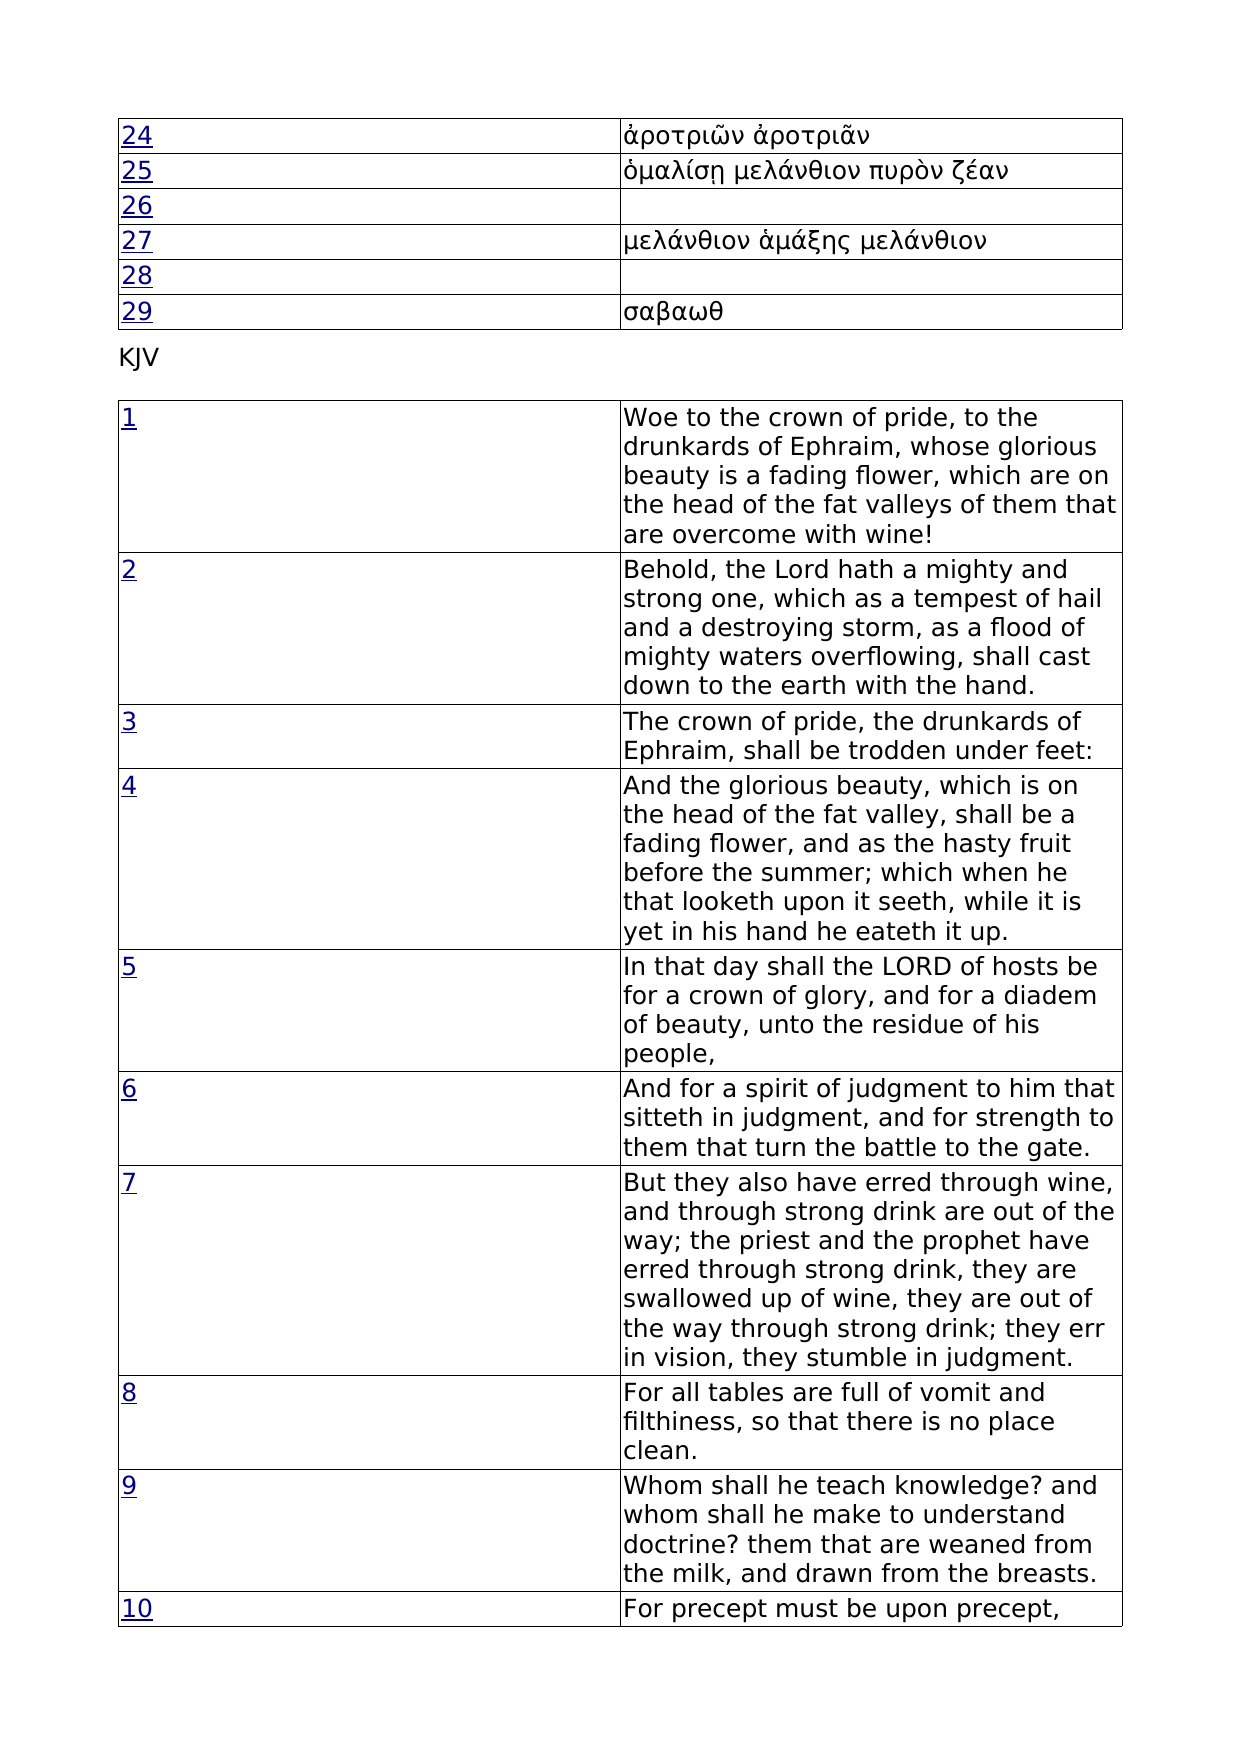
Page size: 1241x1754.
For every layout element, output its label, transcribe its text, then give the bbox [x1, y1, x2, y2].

table_cell 3 [119, 705, 620, 768]
table_cell The crown of pride, the drunkards of Ephraim, shall be trodden under feet: [621, 705, 1122, 768]
table_cell 10 [119, 1592, 620, 1626]
table_cell 5 [119, 950, 620, 1071]
table_cell 25 [119, 154, 620, 188]
table_cell In that day shall the LORD of hosts be for a crown of glory, and for a diadem of beauty, unto the residue of his people, [621, 950, 1122, 1071]
table_cell 29 [119, 295, 620, 329]
table_cell And the glorious beauty, which is on the head of the fat valley, shall be a fading flower, and as the hasty fruit before the summer; which when he that looketh upon it seeth, while it is yet in his hand he eateth it up. [621, 769, 1122, 949]
table_cell Whom shall he teach knowledge? and whom shall he make to understand doctrine? them that are weaned from the milk, and drawn from the breasts. [621, 1470, 1122, 1591]
table_cell 27 [119, 225, 620, 258]
table_header 1 [119, 401, 620, 552]
table_cell For precept must be upon precept, [621, 1592, 1122, 1626]
table_cell 9 [119, 1470, 620, 1591]
table_cell 2 [119, 553, 620, 704]
table_cell 24 [119, 119, 620, 153]
table_cell 26 [119, 189, 620, 223]
text KJV [118, 344, 1122, 373]
table_cell ὁμαλίσῃ μελάνθιον πυρὸν ζέαν [621, 154, 1122, 188]
table_header Woe to the crown of pride, to the drunkards of Ephraim, whose glorious beauty is a fading flower, which are on the head of the fat valleys of them that are overcome with wine! [621, 401, 1122, 552]
table_cell For all tables are full of vomit and filthiness, so that there is no place clean. [621, 1376, 1122, 1468]
table_cell 7 [119, 1166, 620, 1375]
table_cell σαβαωθ [621, 295, 1122, 329]
table_cell 6 [119, 1072, 620, 1165]
table_cell 4 [119, 769, 620, 949]
table_cell [621, 260, 1122, 294]
table_cell 8 [119, 1376, 620, 1468]
table_cell 28 [119, 260, 620, 294]
table_cell μελάνθιον ἁμάξης μελάνθιον [621, 225, 1122, 258]
table_cell [621, 189, 1122, 223]
table_cell Behold, the Lord hath a mighty and strong one, which as a tempest of hail and a destroying storm, as a flood of mighty waters overflowing, shall cast down to the earth with the hand. [621, 553, 1122, 704]
table_cell ἀροτριῶν ἀροτριᾶν [621, 119, 1122, 153]
table_cell And for a spirit of judgment to him that sitteth in judgment, and for strength to them that turn the battle to the gate. [621, 1072, 1122, 1165]
table_cell But they also have erred through wine, and through strong drink are out of the way; the priest and the prophet have erred through strong drink, they are swallowed up of wine, they are out of the way through strong drink; they err in vision, they stumble in judgment. [621, 1166, 1122, 1375]
